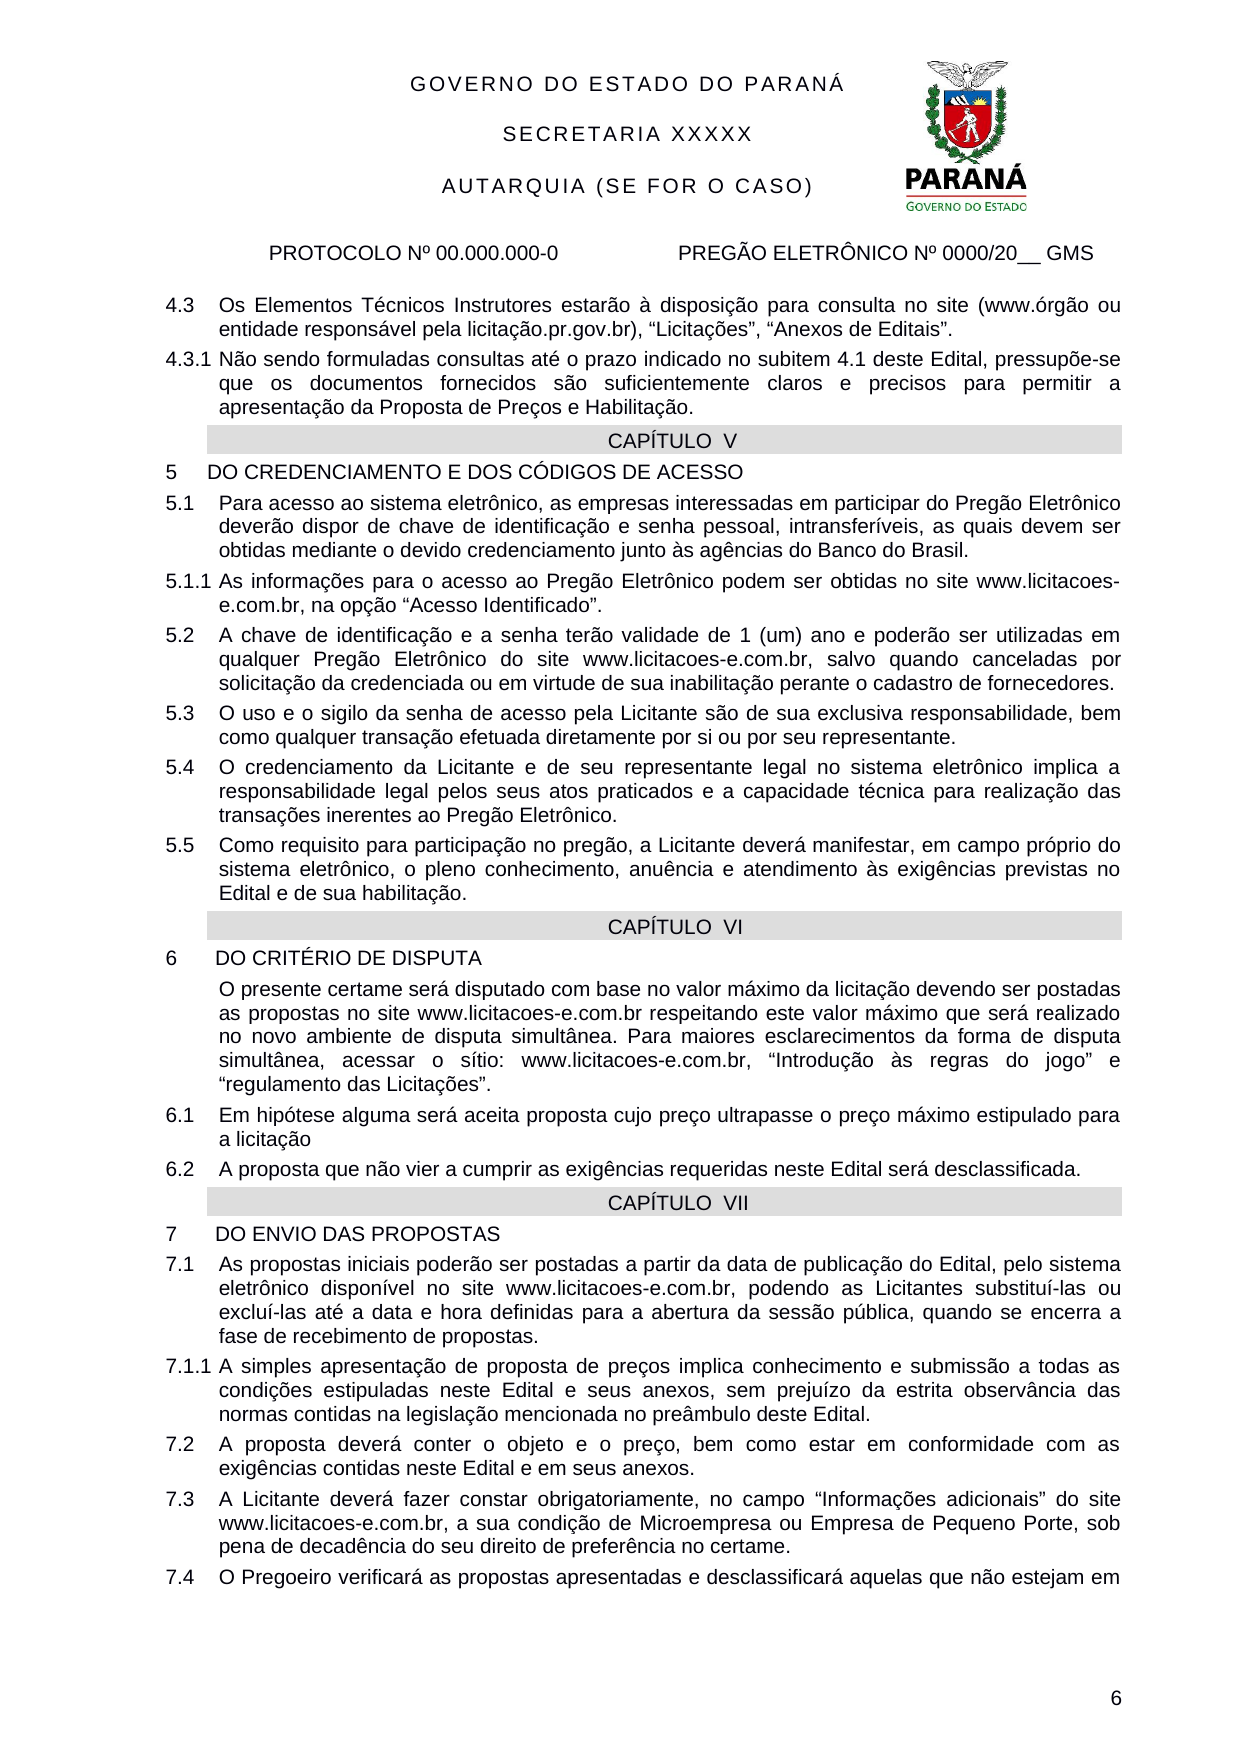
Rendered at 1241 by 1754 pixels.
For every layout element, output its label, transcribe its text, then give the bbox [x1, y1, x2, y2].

list O credenciamento da Licitante e de seu representante legal no sistema eletrônico implica a responsabilidade legal pelos seus atos praticados e a capacidade técnica para realização das transações inerentes ao Pregão Eletrônico. [165, 755, 1122, 827]
list DO CREDENCIAMENTO E DOS CÓDIGOS DE ACESSO [165, 460, 1122, 484]
list A proposta que não vier a cumprir as exigências requeridas neste Edital será desclassificada. [165, 1157, 1122, 1181]
list A chave de identificação e a senha terão validade de 1 (um) ano e poderão ser utilizadas em qualquer Pregão Eletrônico do site www.licitacoes-e.com.br, salvo quando canceladas por solicitação da credenciada ou em virtude de sua inabilitação perante o cadastro de fornecedores. [165, 623, 1122, 694]
list Não sendo formuladas consultas até o prazo indicado no subitem 4.1 deste Edital, pressupõe-se que os documentos fornecidos são suficientemente claros e precisos para permitir a apresentação da Proposta de Preços e Habilitação. [165, 347, 1122, 419]
list Os Elementos Técnicos Instrutores estarão à disposição para consulta no site (www.órgão ou entidade responsável pela licitação.pr.gov.br), “Licitações”, “Anexos de Editais”. [165, 293, 1122, 341]
list A simples apresentação de proposta de preços implica conhecimento e submissão a todas as condições estipuladas neste Edital e seus anexos, sem prejuízo da estrita observância das normas contidas na legislação mencionada no preâmbulo deste Edital. [165, 1354, 1122, 1426]
list DO ENVIO DAS PROPOSTAS [165, 1222, 1122, 1246]
list O Pregoeiro verificará as propostas apresentadas e desclassificará aquelas que não estejam em [165, 1564, 1122, 1588]
text O presente certame será disputado com base no valor máximo da licitação devendo ser postadas as propostas no site www.licitacoes-e.com.br respeitando este valor máximo que será realizado no novo ambiente de disputa simultânea. Para maiores esclarecimentos da forma de disputa simultânea, acessar o sítio: www.licitacoes-e.com.br, “Introdução às regras do jogo” e “regulamento das Licitações”. [218, 976, 1122, 1096]
list O uso e o sigilo da senha de acesso pela Licitante são de sua exclusiva responsabilidade, bem como qualquer transação efetuada diretamente por si ou por seu representante. [165, 701, 1122, 749]
list As informações para o acesso ao Pregão Eletrônico podem ser obtidas no site www.licitacoes-e.com.br, na opção “Acesso Identificado”. [165, 568, 1122, 616]
list Em hipótese alguma será aceita proposta cujo preço ultrapasse o preço máximo estipulado para a licitação [165, 1102, 1122, 1150]
list A proposta deverá conter o objeto e o preço, bem como estar em conformidade com as exigências contidas neste Edital e em seus anexos. [165, 1432, 1122, 1480]
list Para acesso ao sistema eletrônico, as empresas interessadas em participar do Pregão Eletrônico deverão dispor de chave de identificação e senha pessoal, intransferíveis, as quais devem ser obtidas mediante o devido credenciamento junto às agências do Banco do Brasil. [165, 490, 1122, 562]
list A Licitante deverá fazer constar obrigatoriamente, no campo “Informações adicionais” do site www.licitacoes-e.com.br, a sua condição de Microempresa ou Empresa de Pequeno Porte, sob pena de decadência do seu direito de preferência no certame. [165, 1486, 1122, 1558]
list Como requisito para participação no pregão, a Licitante deverá manifestar, em campo próprio do sistema eletrônico, o pleno conhecimento, anuência e atendimento às exigências previstas no Edital e de sua habilitação. [165, 833, 1122, 905]
list As propostas iniciais poderão ser postadas a partir da data de publicação do Edital, pelo sistema eletrônico disponível no site www.licitacoes-e.com.br, podendo as Licitantes substituí-las ou excluí-las até a data e hora definidas para a abertura da sessão pública, quando se encerra a fase de recebimento de propostas. [165, 1252, 1122, 1348]
list DO CRITÉRIO DE DISPUTA [165, 946, 1122, 970]
